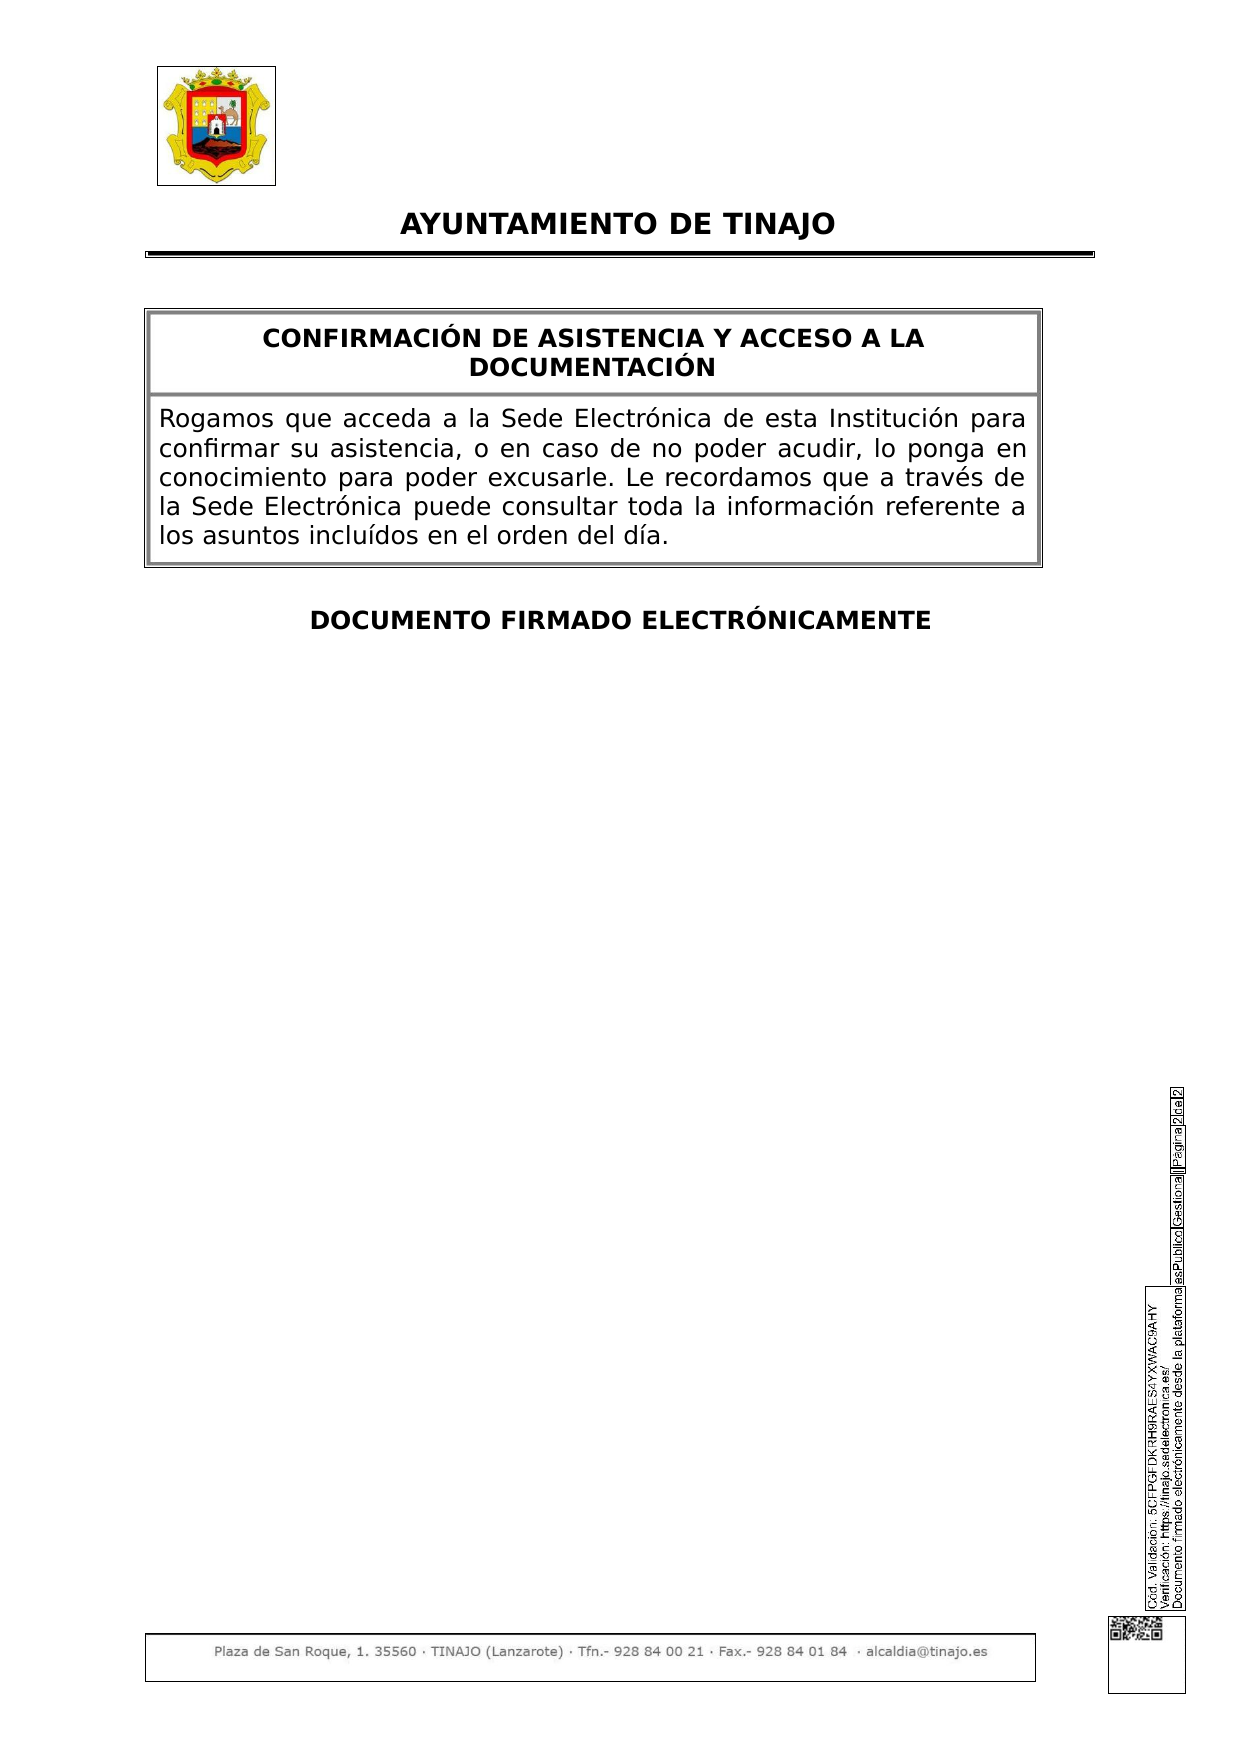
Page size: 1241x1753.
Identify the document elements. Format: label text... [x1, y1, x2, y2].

text los asuntos incluídos en el orden del día. [159, 521, 1052, 550]
text DOCUMENTO FIRMADO ELECTRÓNICAMENTE [309, 606, 956, 635]
picture [1171, 1176, 1183, 1227]
text Rogamos que acceda a la Sede Electrónica de esta Institución para [159, 405, 1052, 434]
picture [1171, 1126, 1185, 1167]
text conocimiento para poder excusarle. Le recordamos que a través de [159, 463, 1052, 492]
text AYUNTAMIENTO DE TINAJO [400, 207, 865, 241]
picture [1171, 1169, 1185, 1173]
text DOCUMENTACIÓN [468, 354, 949, 383]
picture [1171, 1116, 1183, 1125]
picture [145, 309, 1042, 567]
picture [1145, 1229, 1186, 1286]
picture [1109, 1617, 1185, 1693]
picture [1146, 1287, 1185, 1610]
text CONFIRMACIÓN DE ASISTENCIA Y ACCESO A LA [262, 324, 949, 353]
picture [146, 1634, 1035, 1681]
text confirmar su asistencia, o en caso de no poder acudir, lo ponga en [159, 434, 1052, 463]
text la Sede Electrónica puede consultar toda la información referente a [159, 492, 1052, 521]
picture [1171, 1099, 1183, 1115]
picture [158, 67, 275, 185]
picture [146, 252, 1094, 257]
picture [1171, 1088, 1183, 1097]
